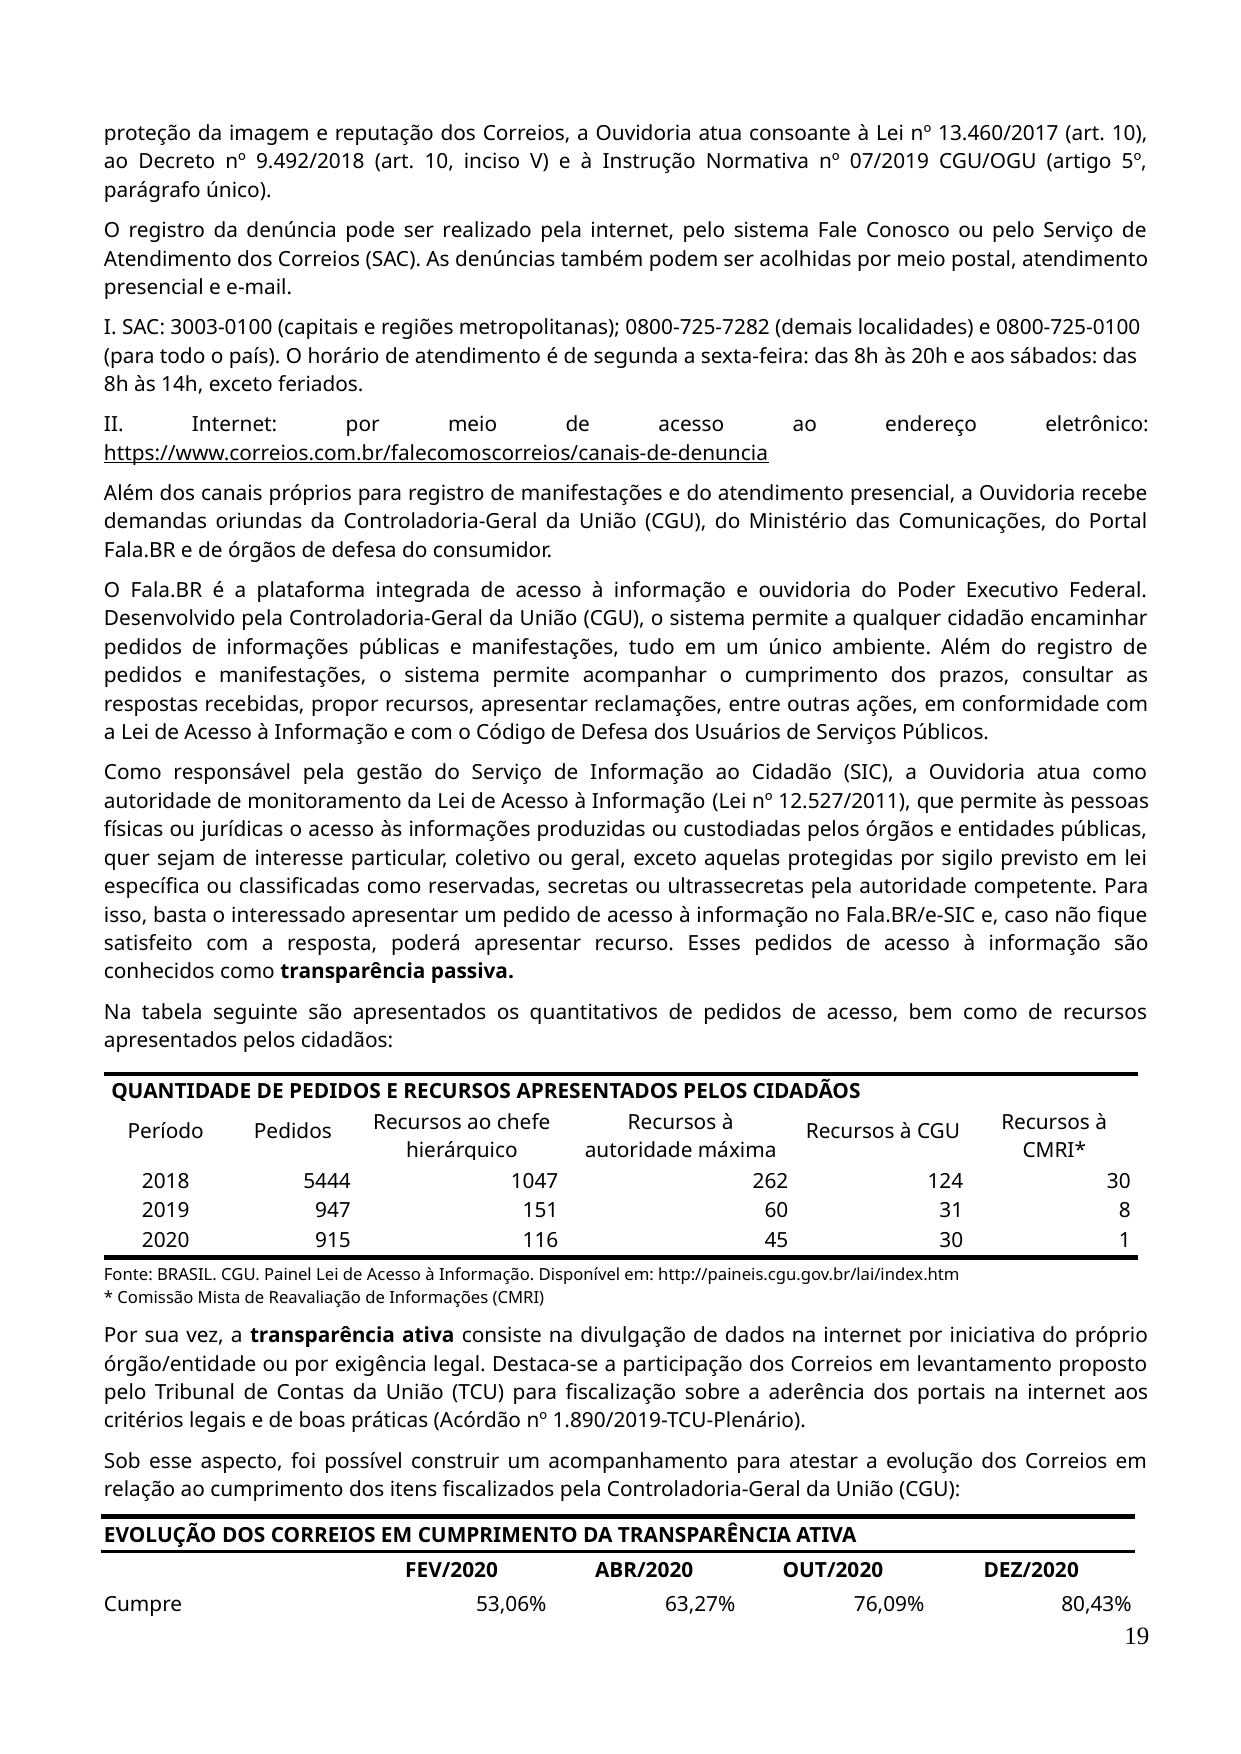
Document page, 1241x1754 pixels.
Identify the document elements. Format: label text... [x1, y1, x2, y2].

table_cell 262 [565, 1160, 795, 1189]
table_cell Recursos à CMRI* [970, 1101, 1138, 1160]
table_cell 8 [970, 1189, 1138, 1219]
table_cell 76,09% [738, 1585, 927, 1621]
table_cell 53,06% [353, 1585, 549, 1621]
table_cell Pedidos [227, 1101, 358, 1160]
table_cell Recursos à autoridade máxima [565, 1101, 795, 1160]
table_cell [101, 1553, 353, 1585]
table_cell 2020 [104, 1219, 227, 1255]
table_cell 5444 [227, 1160, 358, 1189]
table_cell Período [104, 1101, 227, 1160]
text O registro da denúncia pode ser realizado pela internet, pelo sistema Fale Conosco ou pelo Serviço de Atendimento dos Correios (SAC). As denúncias também podem ser acolhidas por meio postal, atendimento presencial e e-mail. [104, 215, 1149, 301]
table_cell 915 [227, 1219, 358, 1255]
table_header EVOLUÇÃO DOS CORREIOS EM CUMPRIMENTO DA TRANSPARÊNCIA ATIVA [101, 1519, 1134, 1550]
table_cell OUT/2020 [738, 1553, 927, 1585]
text Além dos canais próprios para registro de manifestações e do atendimento presencial, a Ouvidoria recebe demandas oriundas da Controladoria-Geral da União (CGU), do Ministério das Comunicações, do Portal Fala.BR e de órgãos de defesa do consumidor. [104, 478, 1149, 563]
text Fonte: BRASIL. CGU. Painel Lei de Acesso à Informação. Disponível em: http://paineis.cgu.gov.br/lai/index.htm [104, 1260, 1149, 1286]
table_header QUANTIDADE DE PEDIDOS E RECURSOS APRESENTADOS PELOS CIDADÃOS [104, 1076, 1138, 1101]
table_cell Cumpre [101, 1585, 353, 1621]
text Sob esse aspecto, foi possível construir um acompanhamento para atestar a evolução dos Correios em relação ao cumprimento dos itens fiscalizados pela Controladoria-Geral da União (CGU): [104, 1446, 1149, 1503]
list I. SAC: 3003-0100 (capitais e regiões metropolitanas); 0800-725-7282 (demais localidades) e 0800-725-0100 (para todo o país). O horário de atendimento é de segunda a sexta-feira: das 8h às 20h e aos sábados: das 8h às 14h, exceto feriados. [104, 312, 1149, 398]
table_cell 947 [227, 1189, 358, 1219]
table_cell DEZ/2020 [927, 1553, 1134, 1585]
table_cell ABR/2020 [549, 1553, 738, 1585]
table_cell 45 [565, 1219, 795, 1255]
text Na tabela seguinte são apresentados os quantitativos de pedidos de acesso, bem como de recursos apresentados pelos cidadãos: [104, 997, 1149, 1054]
text O Fala.BR é a plataforma integrada de acesso à informação e ouvidoria do Poder Executivo Federal. Desenvolvido pela Controladoria-Geral da União (CGU), o sistema permite a qualquer cidadão encaminhar pedidos de informações públicas e manifestações, tudo em um único ambiente. Além do registro de pedidos e manifestações, o sistema permite acompanhar o cumprimento dos prazos, consultar as respostas recebidas, propor recursos, apresentar reclamações, entre outras ações, em conformidade com a Lei de Acesso à Informação e com o Código de Defesa dos Usuários de Serviços Públicos. [104, 575, 1149, 746]
table_cell 1 [970, 1219, 1138, 1255]
table_cell 80,43% [927, 1585, 1134, 1621]
table_cell 1047 [358, 1160, 565, 1189]
table_cell 124 [795, 1160, 970, 1189]
list II. Internet: por meio de acesso ao endereço eletrônico: https://www.correios.com.br/falecomoscorreios/canais-de-denuncia [104, 409, 1149, 466]
text Por sua vez, a transparência ativa consiste na divulgação de dados na internet por iniciativa do próprio órgão/entidade ou por exigência legal. Destaca-se a participação dos Correios em levantamento proposto pelo Tribunal de Contas da União (TCU) para fiscalização sobre a aderência dos portais na internet aos critérios legais e de boas práticas (Acórdão nº 1.890/2019-TCU-Plenário). [104, 1320, 1149, 1434]
table_cell Recursos ao chefe hierárquico [358, 1101, 565, 1160]
text Como responsável pela gestão do Serviço de Informação ao Cidadão (SIC), a Ouvidoria atua como autoridade de monitoramento da Lei de Acesso à Informação (Lei nº 12.527/2011), que permite às pessoas físicas ou jurídicas o acesso às informações produzidas ou custodiadas pelos órgãos e entidades públicas, quer sejam de interesse particular, coletivo ou geral, exceto aquelas protegidas por sigilo previsto em lei específica ou classificadas como reservadas, secretas ou ultrassecretas pela autoridade competente. Para isso, basta o interessado apresentar um pedido de acesso à informação no Fala.BR/e-SIC e, caso não fique satisfeito com a resposta, poderá apresentar recurso. Esses pedidos de acesso à informação são conhecidos como transparência passiva. [104, 757, 1149, 985]
table_cell 116 [358, 1219, 565, 1255]
table_cell 63,27% [549, 1585, 738, 1621]
table_cell 60 [565, 1189, 795, 1219]
table_cell 2019 [104, 1189, 227, 1219]
table_cell 31 [795, 1189, 970, 1219]
table_cell FEV/2020 [353, 1553, 549, 1585]
table_cell 151 [358, 1189, 565, 1219]
table_cell 2018 [104, 1160, 227, 1189]
text * Comissão Mista de Reavaliação de Informações (CMRI) [104, 1286, 1149, 1308]
table_cell 30 [795, 1219, 970, 1255]
table_cell Recursos à CGU [795, 1101, 970, 1160]
table_cell 30 [970, 1160, 1138, 1189]
text proteção da imagem e reputação dos Correios, a Ouvidoria atua consoante à Lei nº 13.460/2017 (art. 10), ao Decreto nº 9.492/2018 (art. 10, inciso V) e à Instrução Normativa nº 07/2019 CGU/OGU (artigo 5º, parágrafo único). [104, 118, 1149, 203]
